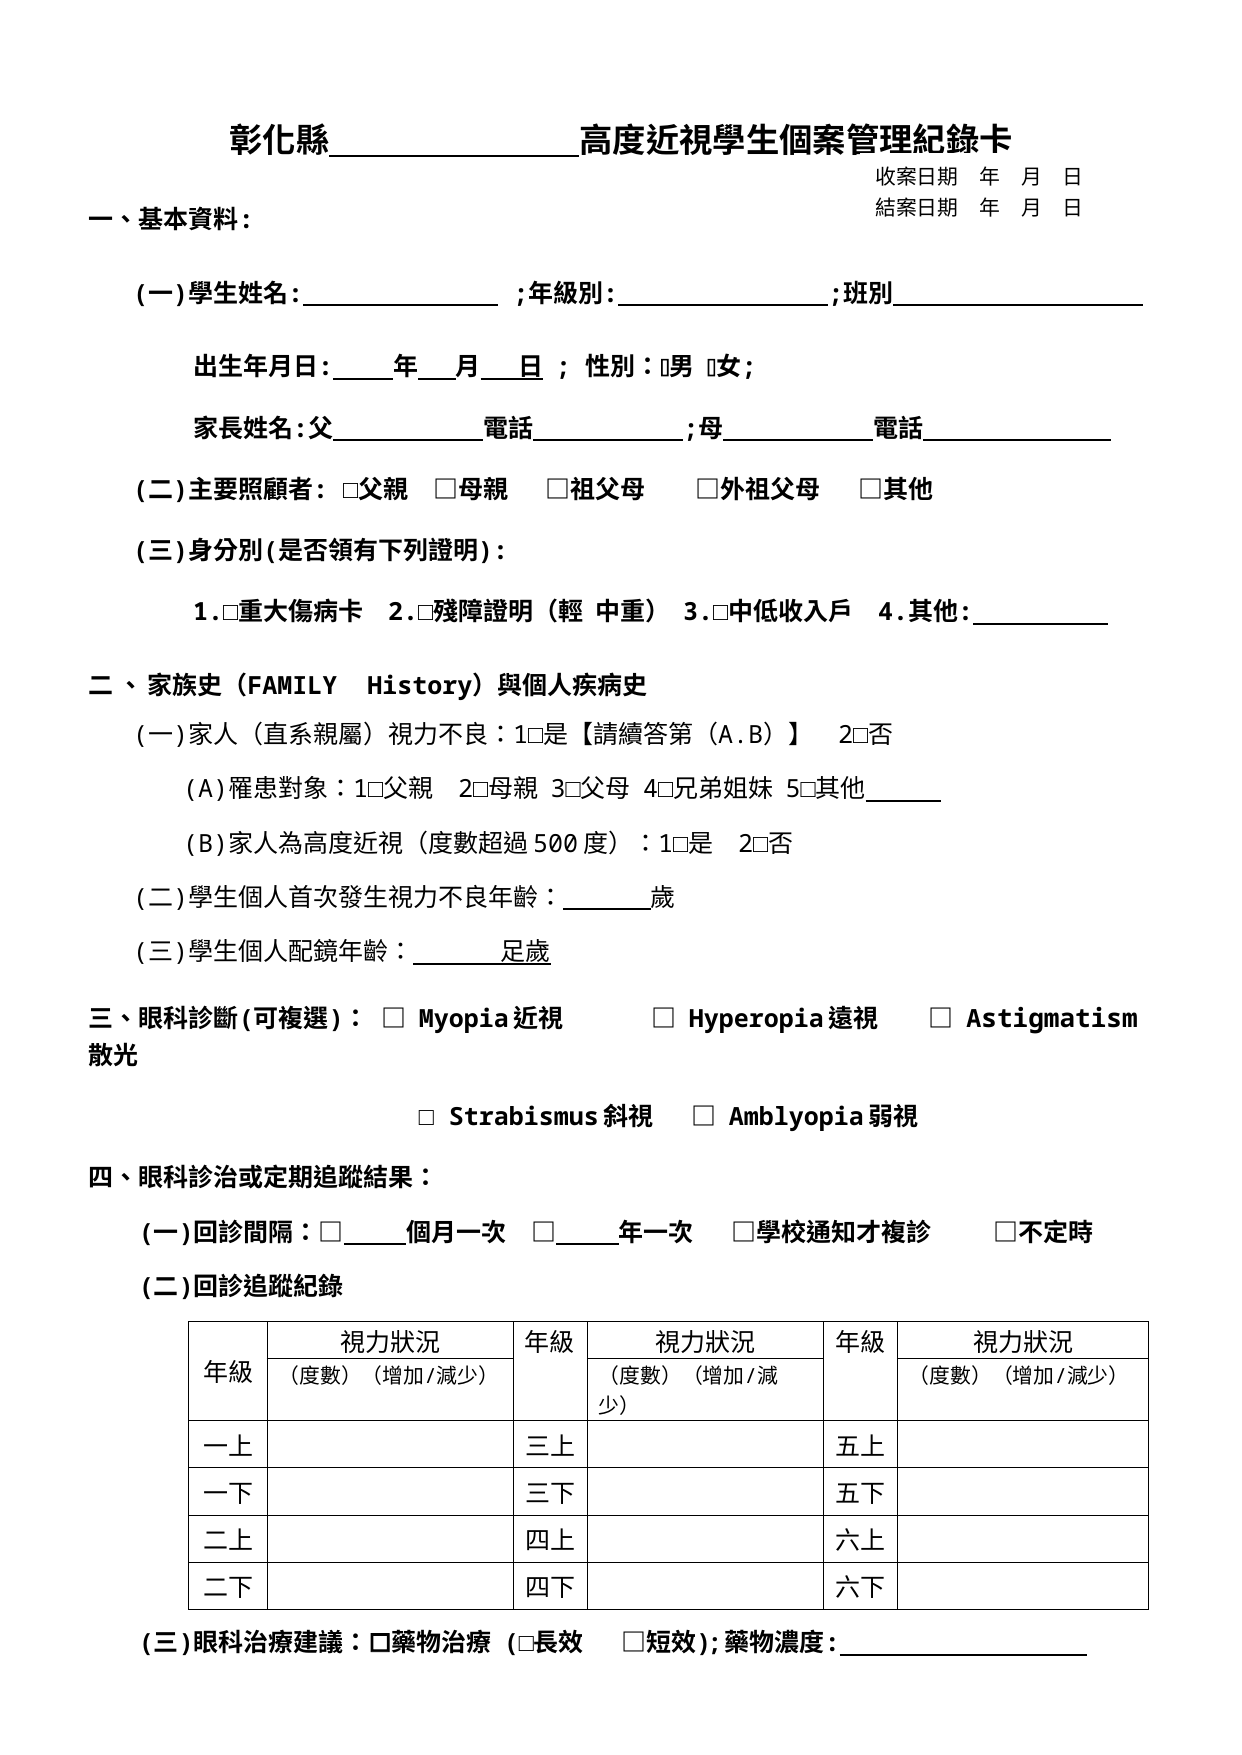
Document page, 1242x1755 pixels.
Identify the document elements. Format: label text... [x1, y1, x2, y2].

table_cell [268, 1468, 513, 1514]
table_cell [268, 1516, 513, 1562]
text (二)學生個人首次發生視力不良年齡： 歲 [89, 877, 1153, 914]
table_cell [268, 1563, 513, 1609]
table_header 視力狀況 [588, 1322, 823, 1358]
text 出生年月日: 年 月 日 ; 性別：男 女; [89, 347, 1153, 383]
table_cell 四下 [514, 1563, 587, 1609]
table_cell [588, 1516, 823, 1562]
table_cell 三下 [514, 1468, 587, 1514]
table_header 年級 [514, 1322, 587, 1420]
text (三)身分別(是否領有下列證明): [89, 531, 1153, 567]
table_cell 三上 [514, 1421, 587, 1467]
text 家長姓名:父 電話 ;母 電話 [89, 408, 1153, 444]
table_cell [898, 1516, 1148, 1562]
table_header 視力狀況 [898, 1322, 1148, 1358]
table_cell （度數）（增加/減少） [268, 1359, 513, 1420]
text 四、眼科診治或定期追蹤結果： [89, 1158, 1153, 1194]
table_cell 一上 [189, 1421, 267, 1467]
table_cell 二下 [189, 1563, 267, 1609]
table_cell 六下 [824, 1563, 897, 1609]
table_cell （度數）（增加/減少） [588, 1359, 823, 1420]
text (三)學生個人配鏡年齡： 足歲 [89, 932, 1153, 968]
text (一)回診間隔：□ 個月一次 □ 年一次 □學校通知才複診 □不定時 [139, 1212, 1153, 1248]
text □ Strabismus斜視 □ Amblyopia弱視 [89, 1097, 1153, 1133]
text 收案日期 年 月 日 [875, 161, 1089, 191]
table_cell [588, 1468, 823, 1514]
text 二、家族史（FAMILY History）與個人疾病史 [89, 666, 1153, 702]
table_cell [268, 1421, 513, 1467]
text 結案日期 年 月 日 [875, 191, 1089, 221]
text (二)主要照顧者: □父親 □母親 □祖父母 □外祖父母 □其他 [89, 469, 1153, 506]
text 一、基本資料: [89, 199, 1153, 236]
table_cell [588, 1563, 823, 1609]
text (一)學生姓名: ;年級別: ;班別 [89, 273, 1153, 309]
table_cell [588, 1421, 823, 1467]
text 三、眼科診斷(可複選)： □ Myopia近視 □ Hyperopia遠視 □ Astigmatism散光 [89, 999, 1153, 1072]
table_cell 一下 [189, 1468, 267, 1514]
text (二)回診追蹤紀錄 [139, 1267, 1153, 1303]
table_cell 六上 [824, 1516, 897, 1562]
table_cell 五上 [824, 1421, 897, 1467]
table_header 年級 [824, 1322, 897, 1420]
table_header 年級 [189, 1322, 267, 1420]
table_cell 五下 [824, 1468, 897, 1514]
table_cell [898, 1468, 1148, 1514]
table_header 視力狀況 [268, 1322, 513, 1358]
text (三)眼科治療建議：藥物治療 (□長效 □短效); 藥物濃度: [139, 1623, 1153, 1659]
table_cell [898, 1563, 1148, 1609]
text 1.□重大傷病卡 2.□殘障證明（輕 中重） 3.□中低收入戶 4.其他: [89, 592, 1153, 628]
table_cell 二上 [189, 1516, 267, 1562]
text (一)家人（直系親屬）視力不良：1□是【請續答第（A.B）】 2□否 [89, 714, 1153, 751]
text 彰化縣 高度近視學生個案管理紀錄卡 [89, 114, 1153, 228]
table_cell 四上 [514, 1516, 587, 1562]
table_cell （度數）（增加/減少） [898, 1359, 1148, 1420]
table_cell [898, 1421, 1148, 1467]
text (A)罹患對象：1□父親 2□母親 3□父母 4□兄弟姐妹 5□其他 [139, 769, 1153, 805]
text (B)家人為高度近視（度數超過500度）：1□是 2□否 [139, 823, 1153, 859]
